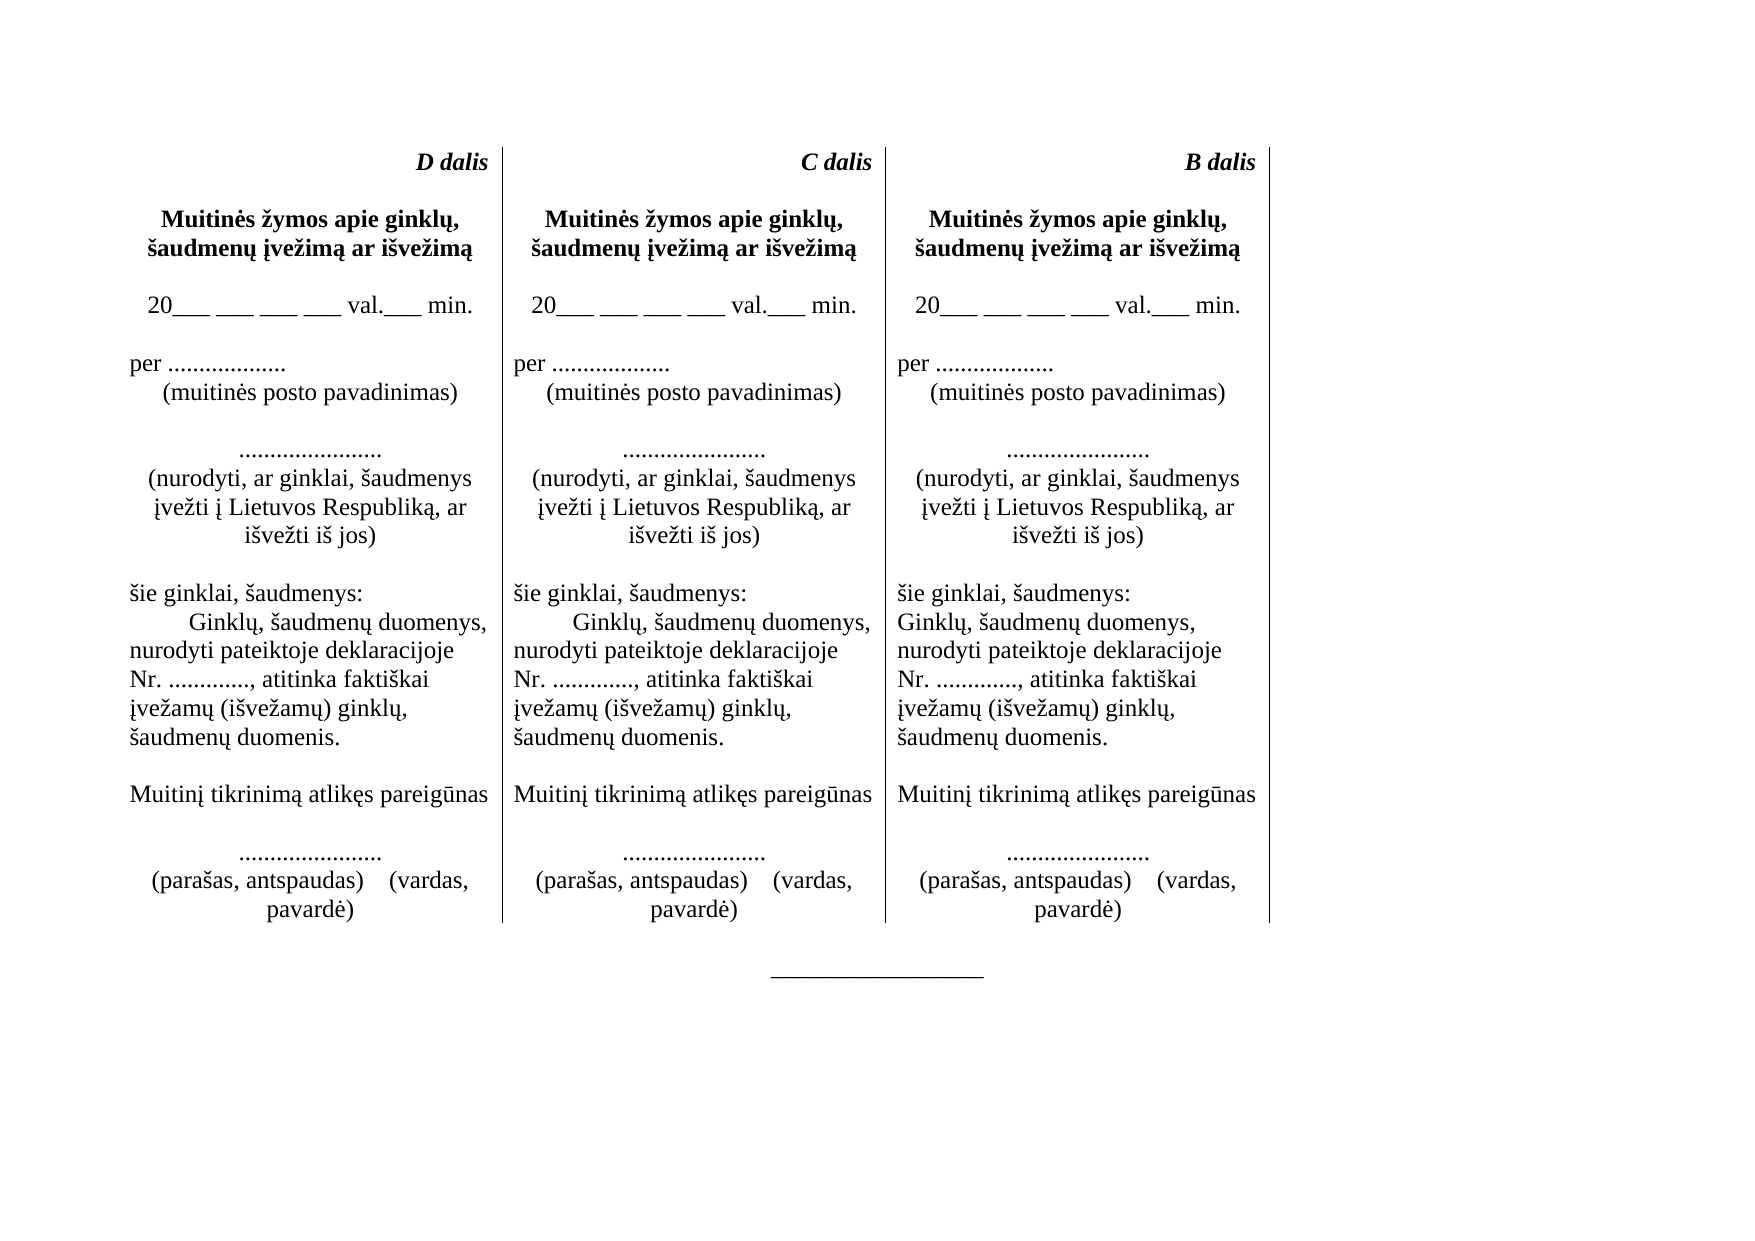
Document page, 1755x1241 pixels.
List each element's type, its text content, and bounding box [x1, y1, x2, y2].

table_header [1270, 147, 1653, 607]
table_cell [1270, 607, 1653, 923]
table_cell Ginklų, šaudmenų duomenys, nurodyti pateiktoje deklaracijoje Nr. ............., atitinka faktiškai įvežamų (išvežamų) ginklų, šaudmenų duomenis. Muitinį tikrinimą atlikęs pareigūnas ....................... (parašas, antspaudas) (vardas, pavardė) [118, 607, 502, 923]
table_cell Ginklų, šaudmenų duomenys, nurodyti pateiktoje deklaracijoje Nr. ............., atitinka faktiškai įvežamų (išvežamų) ginklų, šaudmenų duomenis. Muitinį tikrinimą atlikęs pareigūnas ....................... (parašas, antspaudas) (vardas, pavardė) [886, 607, 1269, 923]
table_header C dalis Muitinės žymos apie ginklų, šaudmenų įvežimą ar išvežimą 20___ ___ ___ ___ val.___ min. per ................... (muitinės posto pavadinimas) ....................... (nurodyti, ar ginklai, šaudmenys įvežti į Lietuvos Respubliką, ar išvežti iš jos) šie ginklai, šaudmenys: [503, 147, 885, 607]
text _________________ [118, 952, 1636, 981]
table_header D dalis Muitinės žymos apie ginklų, šaudmenų įvežimą ar išvežimą 20___ ___ ___ ___ val.___ min. per ................... (muitinės posto pavadinimas) ....................... (nurodyti, ar ginklai, šaudmenys įvežti į Lietuvos Respubliką, ar išvežti iš jos) šie ginklai, šaudmenys: [118, 147, 502, 607]
table_header B dalis Muitinės žymos apie ginklų, šaudmenų įvežimą ar išvežimą 20___ ___ ___ ___ val.___ min. per ................... (muitinės posto pavadinimas) ....................... (nurodyti, ar ginklai, šaudmenys įvežti į Lietuvos Respubliką, ar išvežti iš jos) šie ginklai, šaudmenys: [886, 147, 1269, 607]
table_cell Ginklų, šaudmenų duomenys, nurodyti pateiktoje deklaracijoje Nr. ............., atitinka faktiškai įvežamų (išvežamų) ginklų, šaudmenų duomenis. Muitinį tikrinimą atlikęs pareigūnas ....................... (parašas, antspaudas) (vardas, pavardė) [503, 607, 885, 923]
